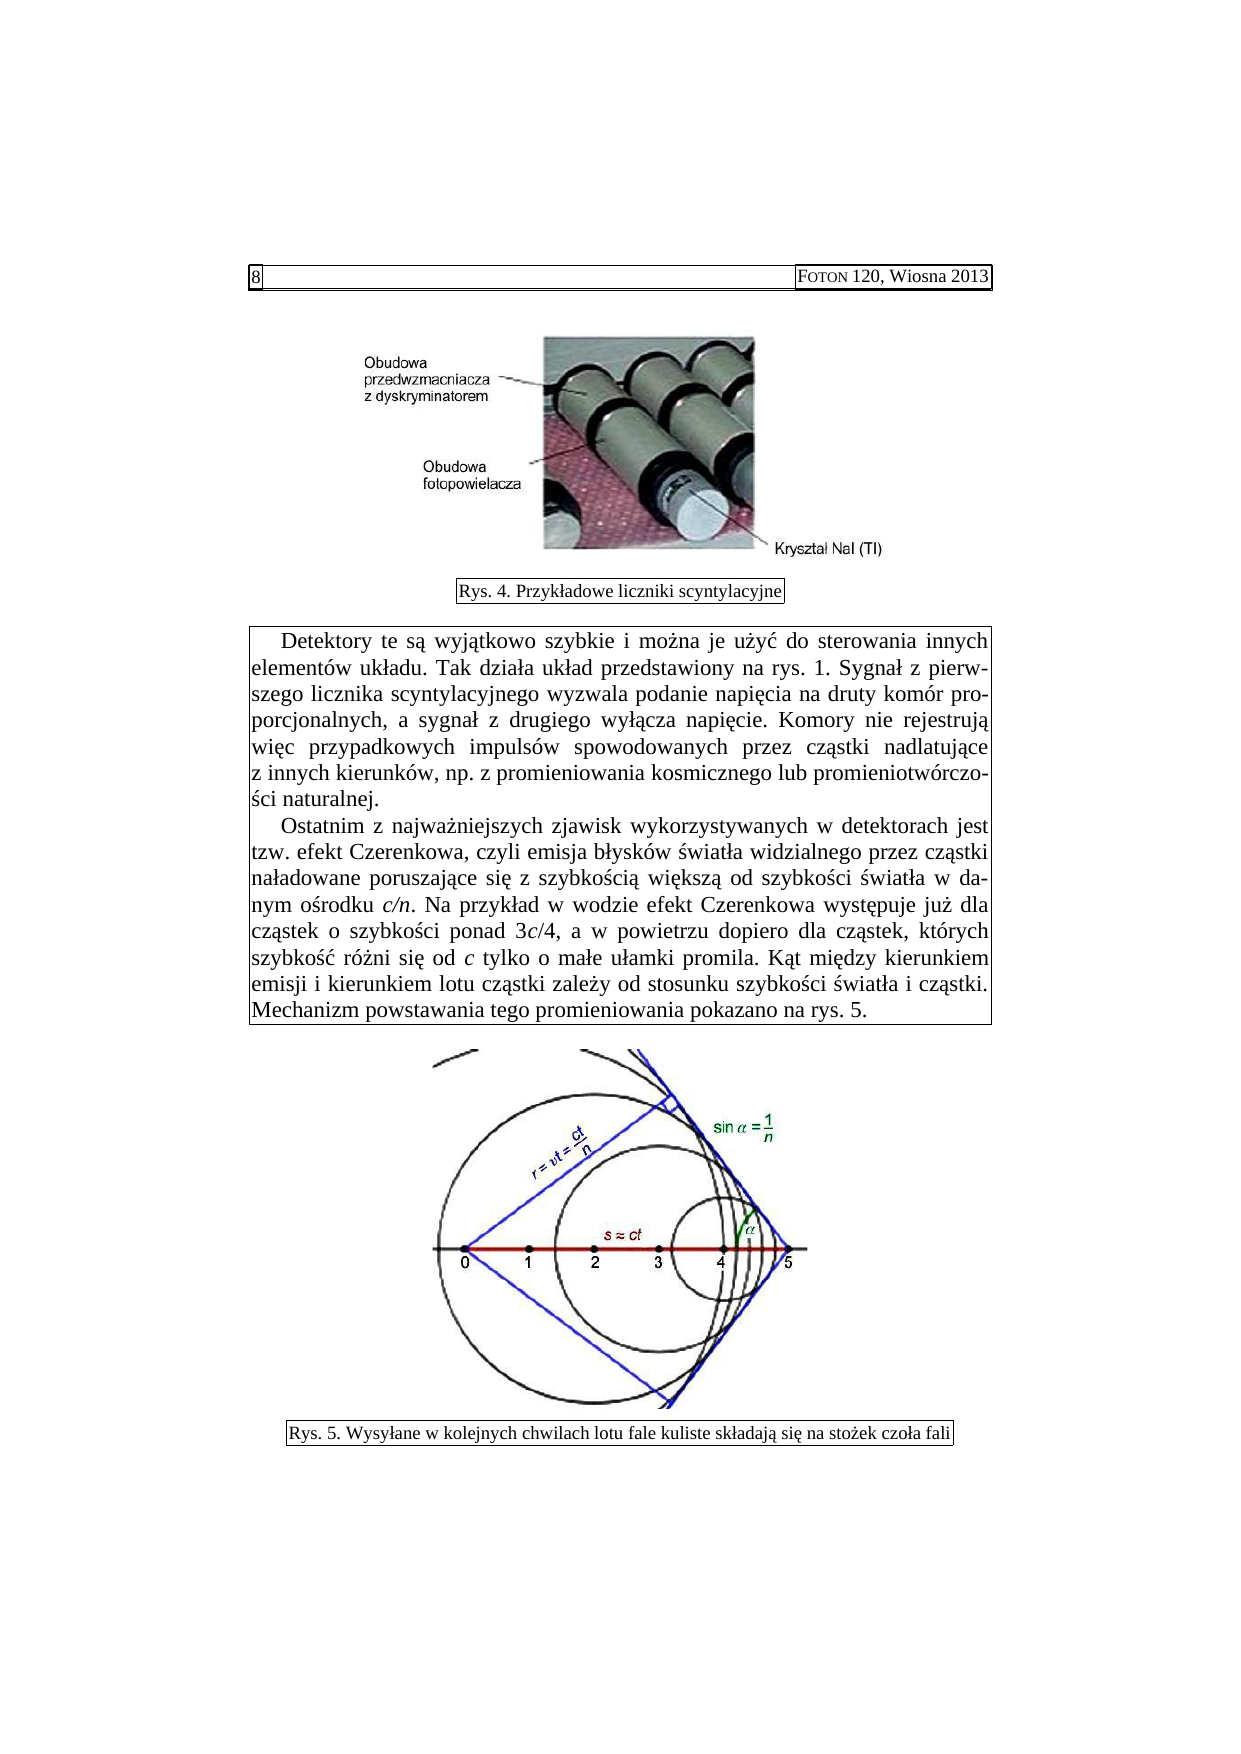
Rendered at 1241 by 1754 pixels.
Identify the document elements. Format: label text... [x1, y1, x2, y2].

text Detektory te są wyjątkowo szybkie i można je użyć do sterowania innych elementów układu. Tak działa układ przedstawiony na rys. 1. Sygnał z pierw- szego licznika scyntylacyjnego wyzwala podanie napięcia na druty komór pro- porcjonalnych, a sygnał z drugiego wyłącza napięcie. Komory nie rejestrują więc przypadkowych impulsów spowodowanych przez cząstki nadlatujące z innych kierunków, np. z promieniowania kosmicznego lub promieniotwórczo- ści naturalnej. [251, 627, 990, 812]
picture [364, 325, 886, 557]
text Rys. 5. Wysyłane w kolejnych chwilach lotu fale kuliste składają się na stożek czoła fali [288, 1422, 953, 1443]
text FOTON 120, Wiosna 2013 [797, 266, 991, 287]
text 8 [251, 266, 262, 287]
picture [432, 1049, 808, 1409]
text Ostatnim z najważniejszych zjawisk wykorzystywanych w detektorach jest tzw. efekt Czerenkowa, czyli emisja błysków światła widzialnego przez cząstki naładowane poruszające się z szybkością większą od szybkości światła w da- nym ośrodku c/n. Na przykład w wodzie efekt Czerenkowa występuje już dla cząstek o szybkości ponad 3c/4, a w powietrzu dopiero dla cząstek, których szybkość różni się od c tylko o małe ułamki promila. Kąt między kierunkiem emisji i kierunkiem lotu cząstki zależy od stosunku szybkości światła i cząstki. Mechanizm powstawania tego promieniowania pokazano na rys. 5. [251, 812, 990, 1023]
text Rys. 4. Przykładowe liczniki scyntylacyjne [458, 579, 784, 601]
